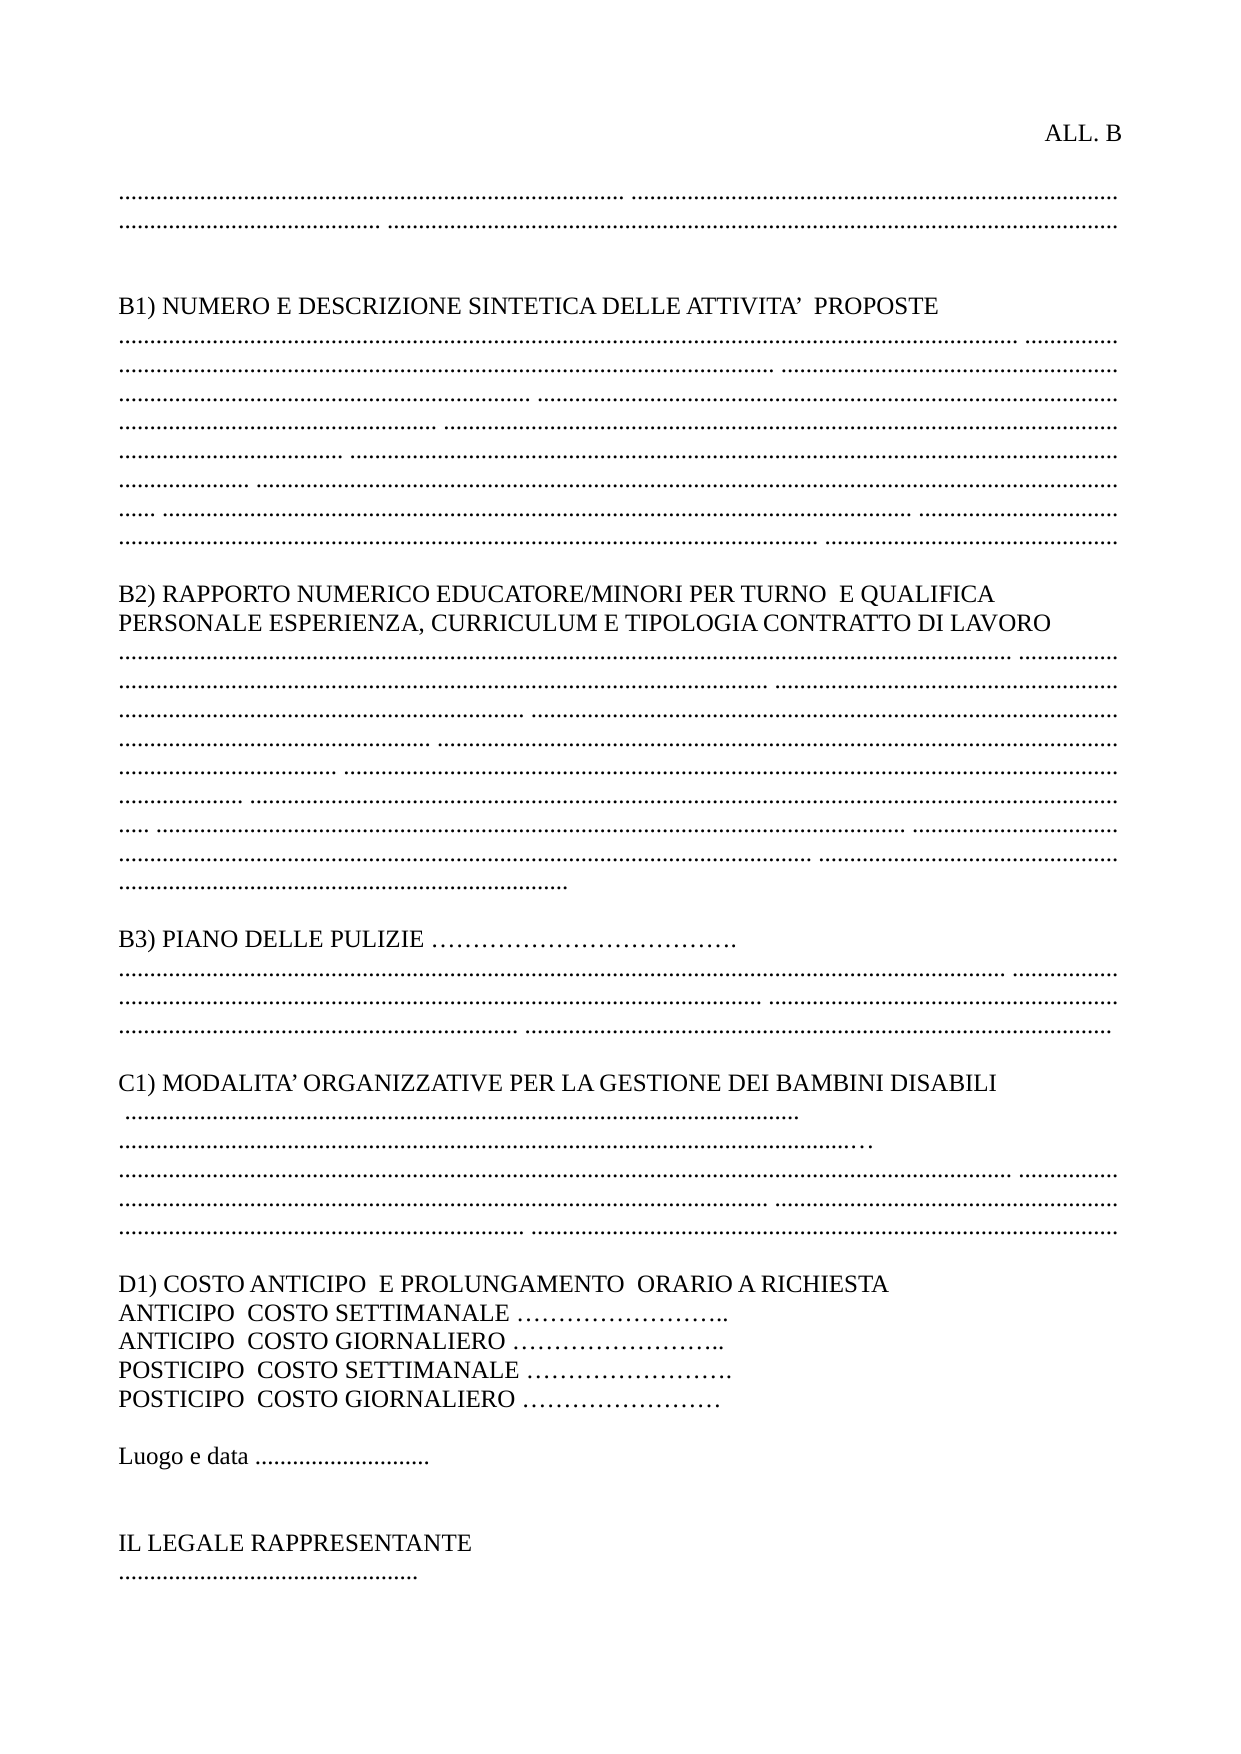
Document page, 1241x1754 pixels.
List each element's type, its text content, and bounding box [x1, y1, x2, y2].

text ANTICIPO COSTO GIORNALIERO …………………….. [118, 1326, 1122, 1355]
text ................................................................................. ........................................................................................................................ ..................................................................................................................... [118, 176, 1122, 234]
text ................................................................................................................................................ ........................................................................................................................ ........................................................................................................................ ................................................................................................................................................ ................................................................................................................................................ ................................................................................................................................................ ................................................................................................................................................ ........................................................................................................................ ................................................................................................................................................ ............................................... [118, 320, 1122, 550]
text ................................................ [118, 1556, 1122, 1585]
text ANTICIPO COSTO SETTIMANALE …………………….. [118, 1298, 1122, 1326]
text .............................................................................................................................................. ........................................................................................................................ ........................................................................................................................ .............................................................................................. [118, 953, 1122, 1039]
text IL LEGALE RAPPRESENTANTE [118, 1528, 1122, 1556]
text B3) PIANO DELLE PULIZIE ………………………………. [118, 924, 1122, 953]
text D1) COSTO ANTICIPO E PROLUNGAMENTO ORARIO A RICHIESTA [118, 1269, 1122, 1298]
text B1) NUMERO E DESCRIZIONE SINTETICA DELLE ATTIVITA’ PROPOSTE [118, 291, 1122, 320]
text POSTICIPO COSTO SETTIMANALE ……………………. [118, 1355, 1122, 1384]
text B2) RAPPORTO NUMERICO EDUCATORE/MINORI PER TURNO E QUALIFICA PERSONALE ESPERIENZA, CURRICULUM E TIPOLOGIA CONTRATTO DI LAVORO [118, 579, 1122, 636]
text ............................................................................................................................................... ........................................................................................................................ ........................................................................................................................ ................................................................................................................................................ ................................................................................................................................................ ................................................................................................................................................ ................................................................................................................................................ ........................................................................................................................ ................................................................................................................................................ ........................................................................................................................ [118, 636, 1122, 895]
text C1) MODALITA’ ORGANIZZATIVE PER LA GESTIONE DEI BAMBINI DISABILI [118, 1068, 1122, 1096]
text ............................................................................................................................................... ........................................................................................................................ ........................................................................................................................ .............................................................................................. [118, 1154, 1122, 1240]
text .....................................................................................................................… [118, 1125, 1122, 1154]
text ............................................................................................................ [118, 1096, 1122, 1125]
text Luogo e data ............................ [118, 1441, 1122, 1470]
text POSTICIPO COSTO GIORNALIERO …………………… [118, 1384, 1122, 1413]
